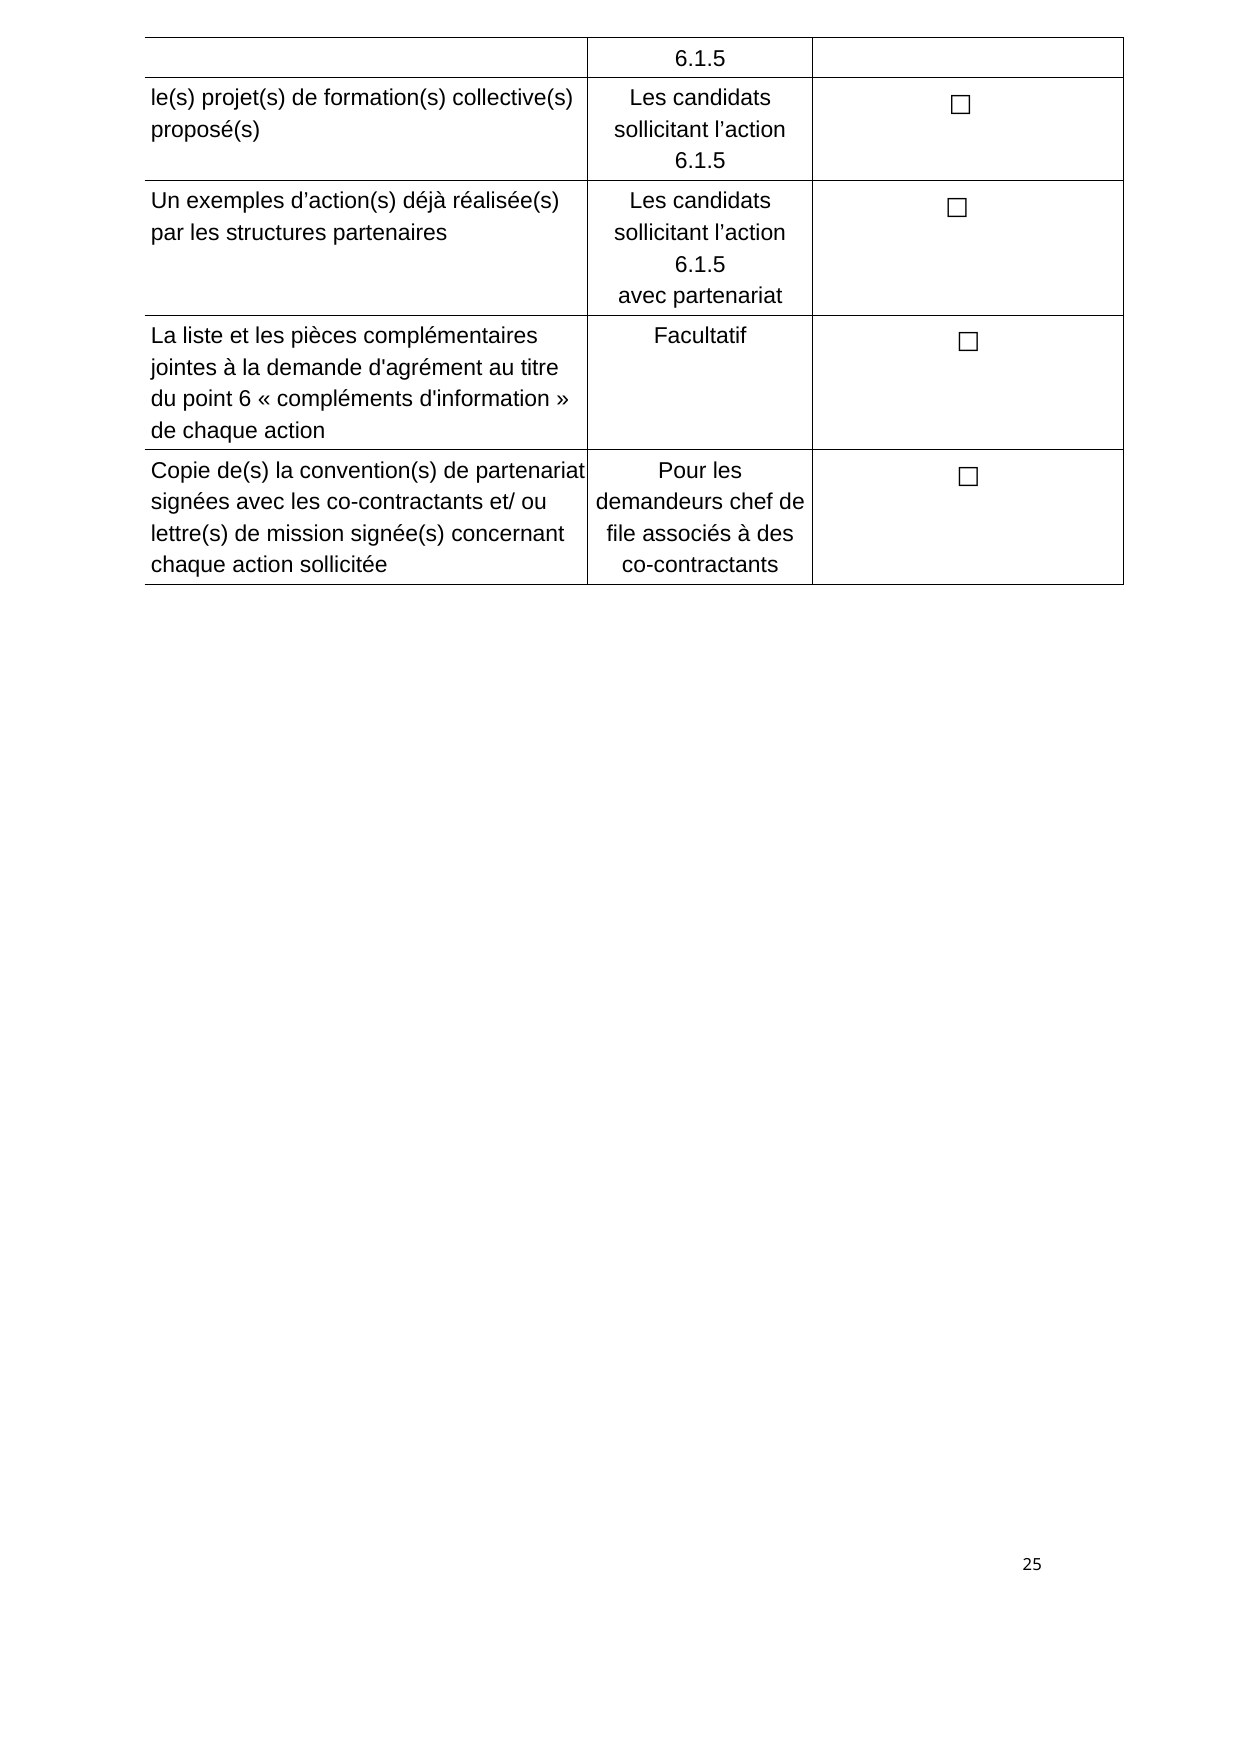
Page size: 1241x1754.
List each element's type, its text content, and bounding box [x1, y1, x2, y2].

table_cell [813, 38, 1123, 77]
table_cell le(s) projet(s) de formation(s) collective(s) proposé(s) [145, 78, 587, 180]
table_cell Facultatif [588, 316, 812, 449]
table_cell Les candidats sollicitant l’action 6.1.5 [588, 78, 812, 180]
table_cell □ [813, 78, 1123, 180]
table_cell Copie de(s) la convention(s) de partenariat signées avec les co-contractants et/ ou lettre(s) de mission signée(s) concernant chaque action sollicitée [145, 450, 587, 584]
table_cell La liste et les pièces complémentaires jointes à la demande d'agrément au titre du point 6 « compléments d'information » de chaque action [145, 316, 587, 449]
table_cell Les candidats sollicitant l’action 6.1.5 avec partenariat [588, 181, 812, 315]
table_cell [145, 38, 587, 77]
table_cell Un exemples d’action(s) déjà réalisée(s) par les structures partenaires [145, 181, 587, 315]
table_cell □ [813, 181, 1123, 315]
table_cell □ [813, 450, 1123, 584]
table_cell 6.1.5 [588, 38, 812, 77]
table_cell Pour les demandeurs chef de file associés à des co-contractants [588, 450, 812, 584]
table_cell □ [813, 316, 1123, 449]
